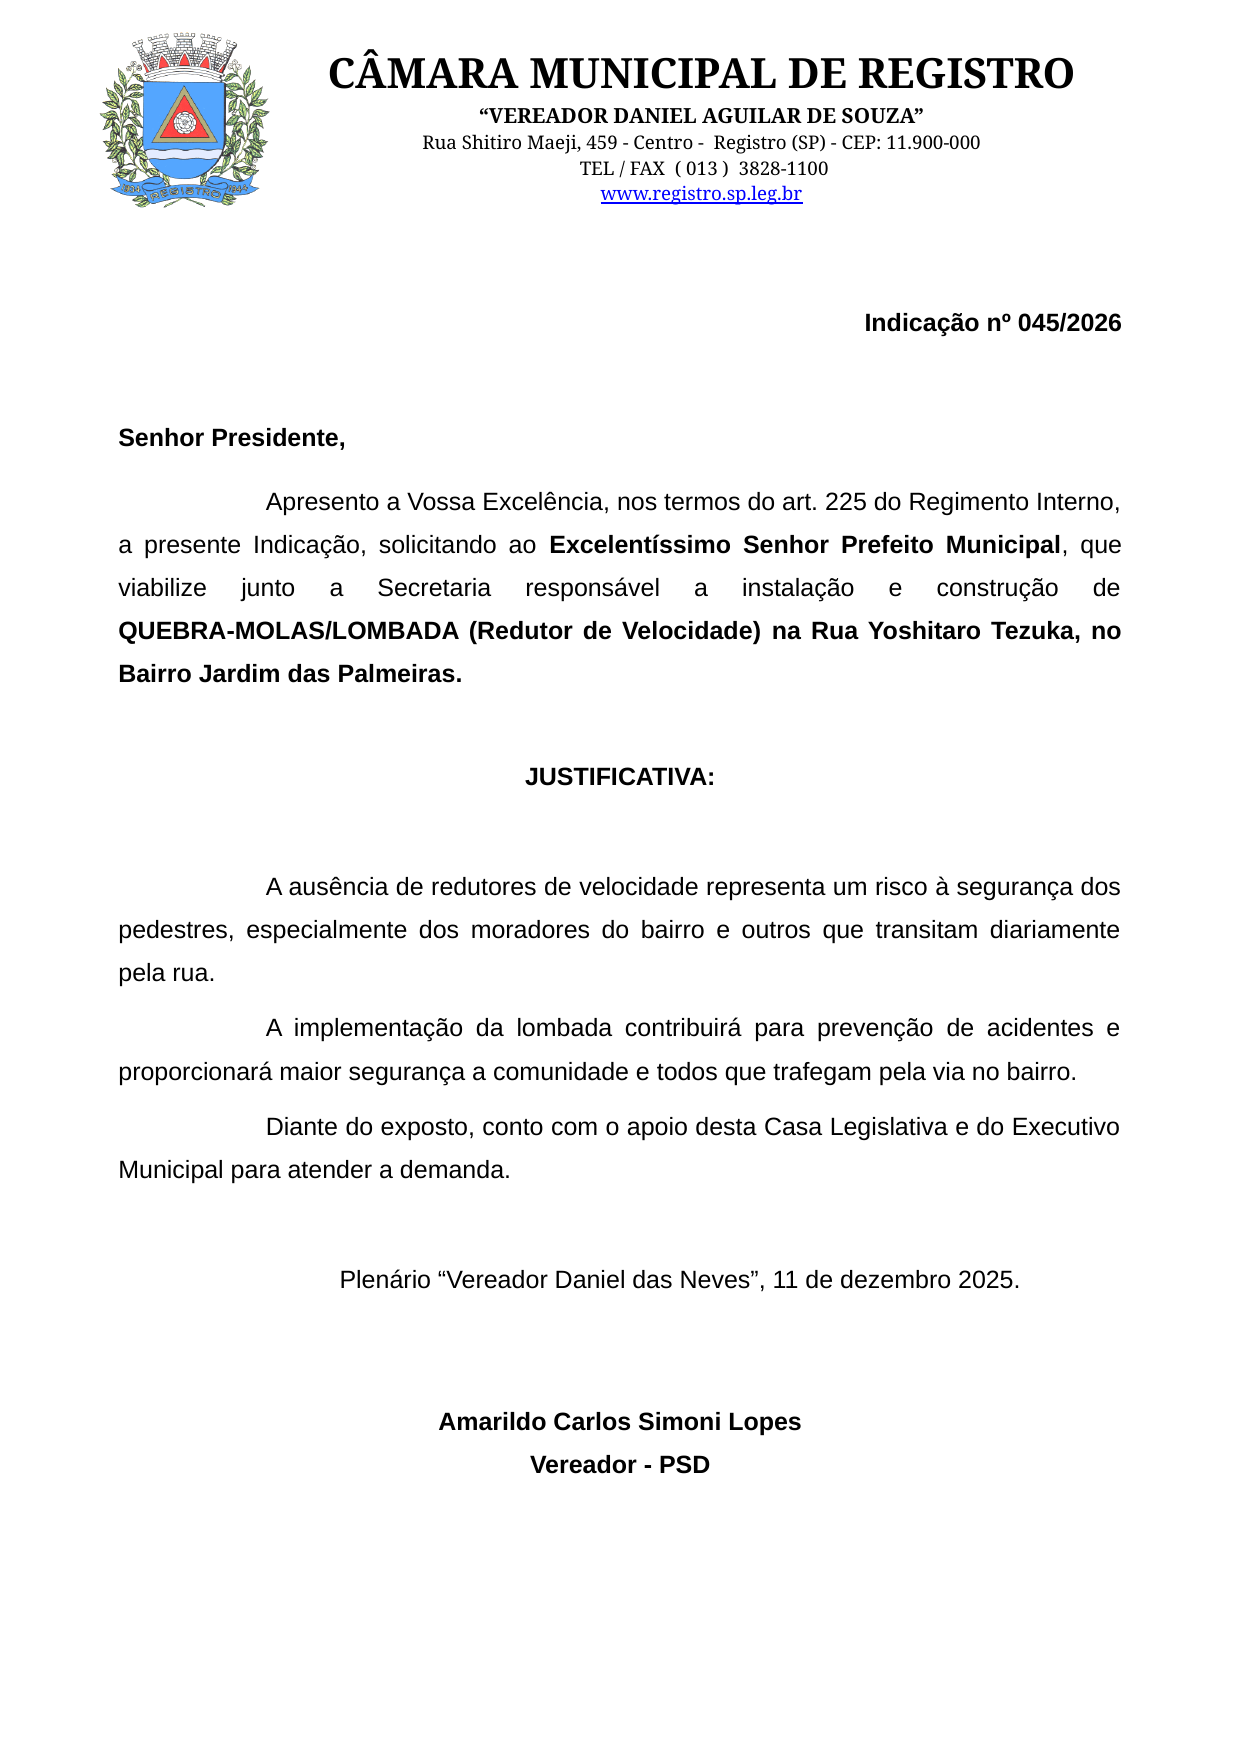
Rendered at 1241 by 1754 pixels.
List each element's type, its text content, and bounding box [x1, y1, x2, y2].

text Vereador - PSD [118, 1451, 1122, 1479]
text JUSTIFICATIVA: [118, 762, 1122, 791]
text Indicação nº 045/2026 [118, 308, 1122, 337]
text A ausência de redutores de velocidade representa um risco à segurança dos pedestres, especialmente dos moradores do bairro e outros que transitam diariamente pela rua. [118, 872, 1122, 987]
text A implementação da lombada contribuirá para prevenção de acidentes e proporcionará maior segurança a comunidade e todos que trafegam pela via no bairro. [118, 1013, 1122, 1085]
text Senhor Presidente, [118, 423, 1122, 452]
text Diante do exposto, conto com o apoio desta Casa Legislativa e do Executivo Municipal para atender a demanda. [118, 1111, 1122, 1183]
text Amarildo Carlos Simoni Lopes [118, 1407, 1122, 1436]
text Plenário “Vereador Daniel das Neves”, 11 de dezembro 2025. [118, 1264, 1122, 1293]
text Apresento a Vossa Excelência, nos termos do art. 225 do Regimento Interno, a presente Indicação, solicitando ao Excelentíssimo Senhor Prefeito Municipal, que viabilize junto a Secretaria responsável a instalação e construção de QUEBRA-MOLAS/LOMBADA (Redutor de Velocidade) na Rua Yoshitaro Tezuka, no Bairro Jardim das Palmeiras. [118, 487, 1122, 688]
